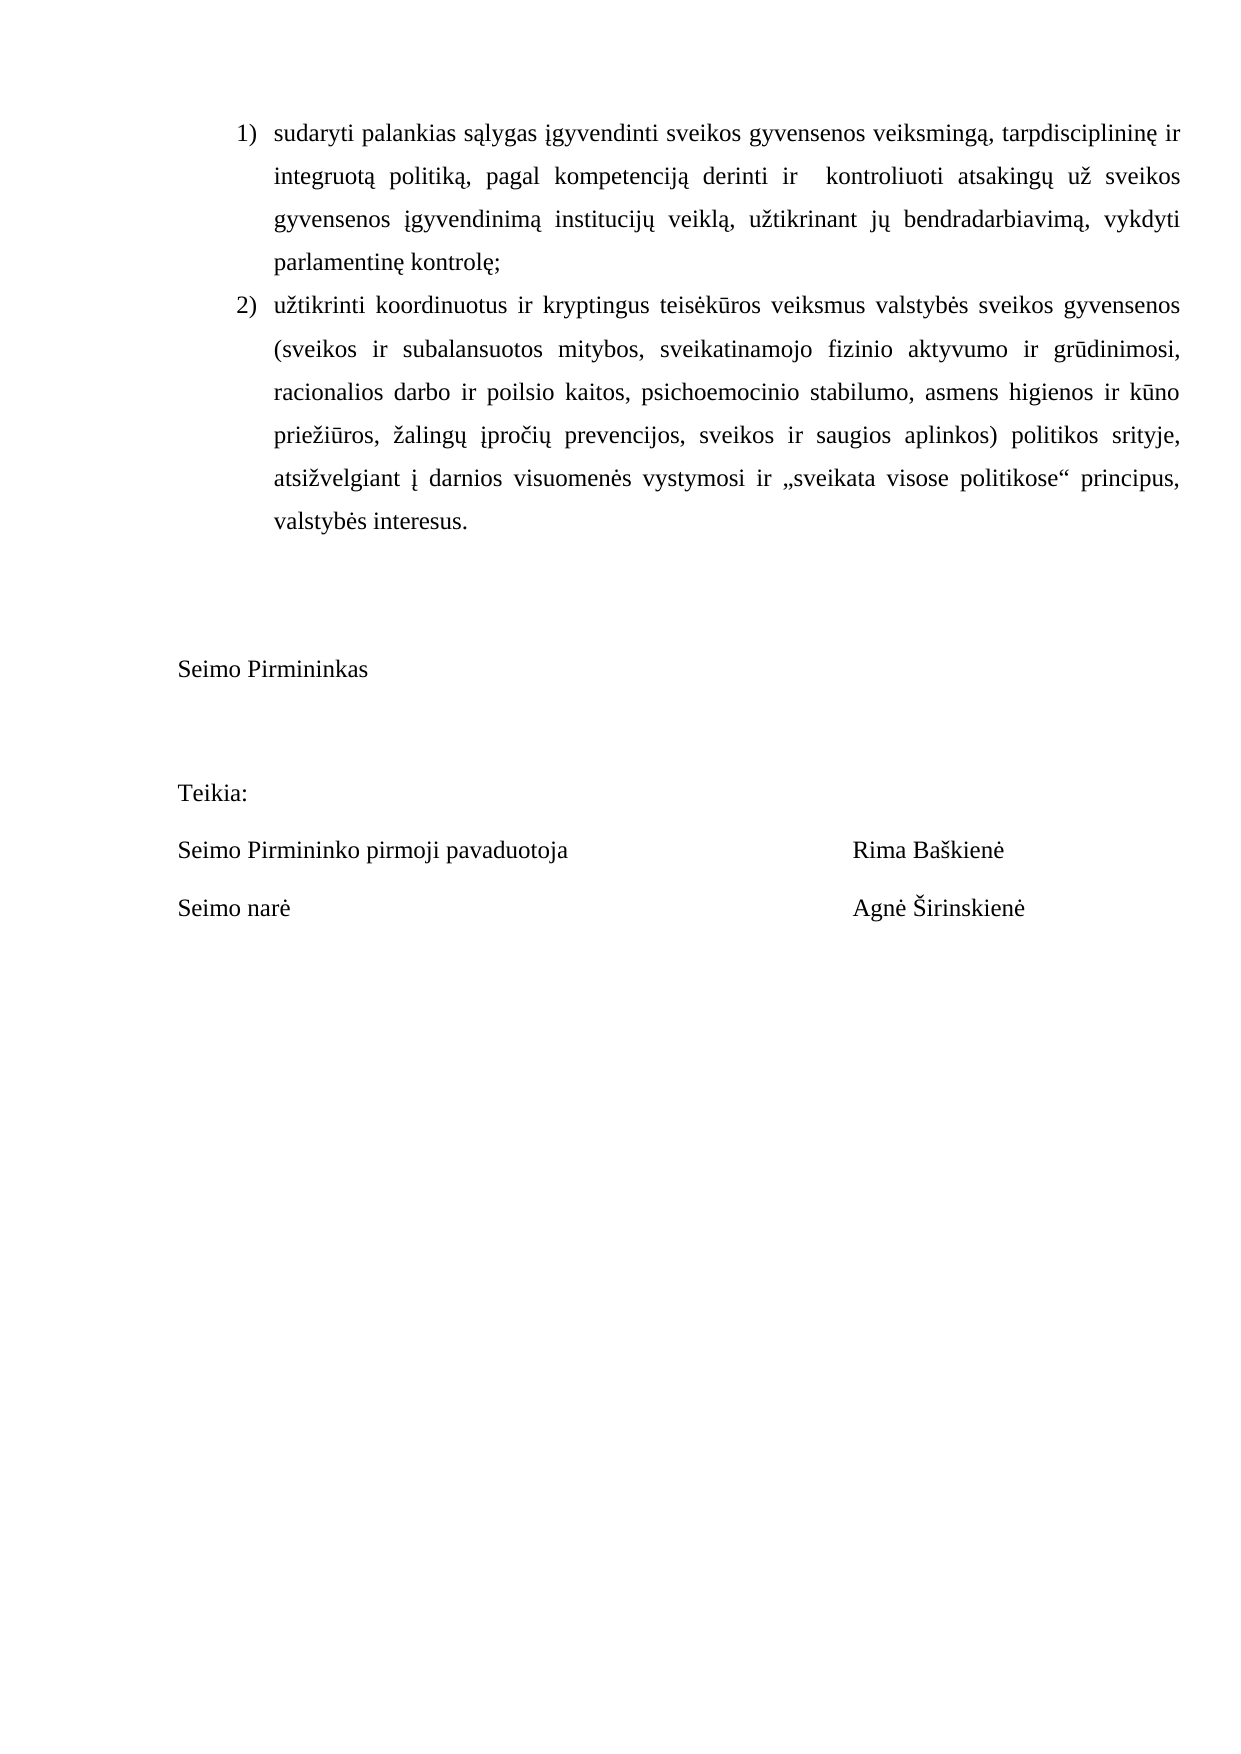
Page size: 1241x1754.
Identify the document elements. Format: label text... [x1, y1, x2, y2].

text Seimo Pirmininko pirmoji pavaduotoja Rima Baškienė [177, 835, 1181, 864]
text Teikia: [177, 778, 1181, 807]
text Seimo narė Agnė Širinskienė [177, 893, 1181, 922]
text Seimo Pirmininkas [177, 654, 1181, 683]
text 2) užtikrinti koordinuotus ir kryptingus teisėkūros veiksmus valstybės sveikos gyvensenos (sveikos ir subalansuotos mitybos, sveikatinamojo fizinio aktyvumo ir grūdinimosi, racionalios darbo ir poilsio kaitos, psichoemocinio stabilumo, asmens higienos ir kūno priežiūros, žalingų įpročių prevencijos, sveikos ir saugios aplinkos) politikos srityje, atsižvelgiant į darnios visuomenės vystymosi ir „sveikata visose politikose“ principus, valstybės interesus. [236, 291, 1181, 535]
text 1) sudaryti palankias sąlygas įgyvendinti sveikos gyvensenos veiksmingą, tarpdisciplininę ir integruotą politiką, pagal kompetenciją derinti ir kontroliuoti atsakingų už sveikos gyvensenos įgyvendinimą institucijų veiklą, užtikrinant jų bendradarbiavimą, vykdyti parlamentinę kontrolę; [236, 118, 1181, 276]
